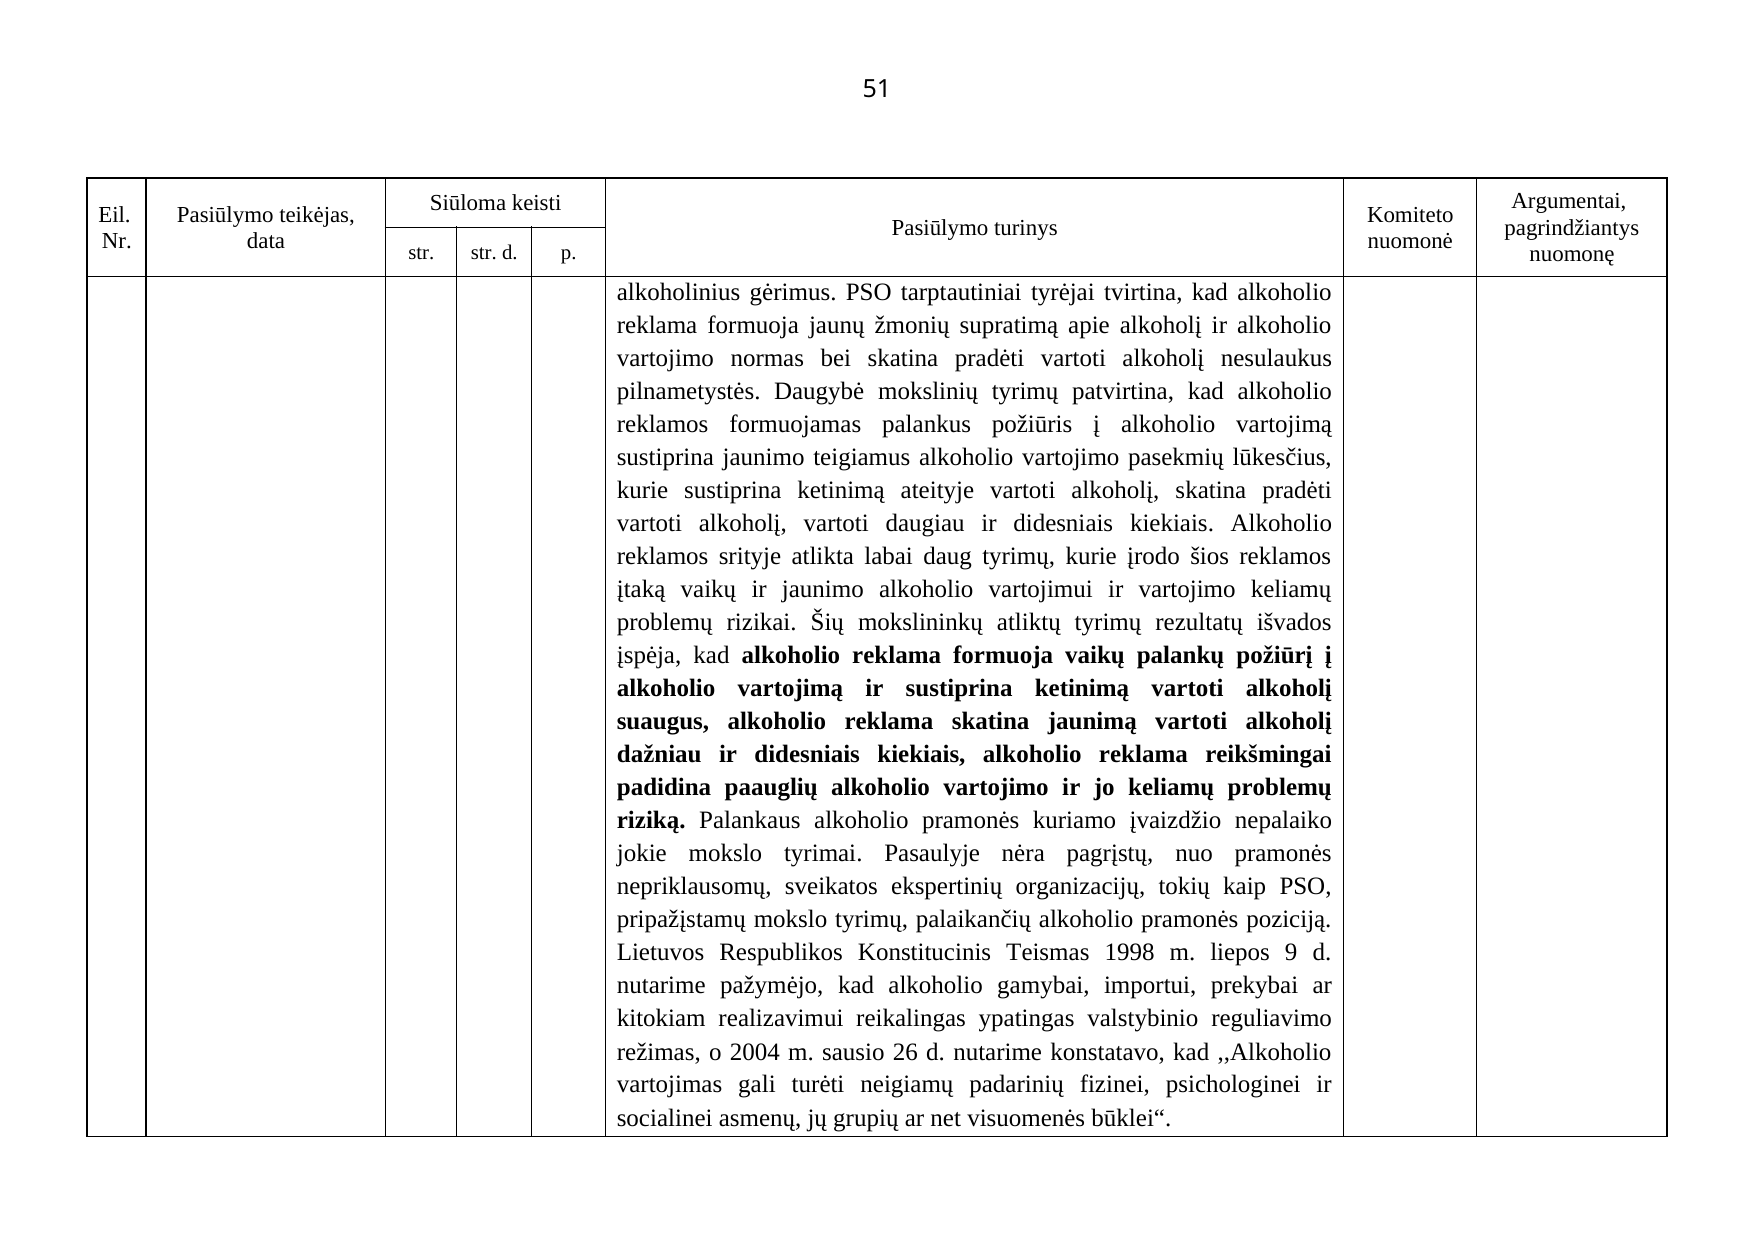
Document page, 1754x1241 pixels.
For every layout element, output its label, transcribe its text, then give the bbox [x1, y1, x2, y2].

table_cell str. d. [457, 228, 531, 276]
table_header Pasiūlymo teikėjas, data [147, 179, 385, 276]
table_cell [457, 277, 531, 1136]
table_header Pasiūlymo turinys [606, 179, 1343, 276]
table_cell [532, 277, 605, 1136]
table_cell alkoholinius gėrimus. PSO tarptautiniai tyrėjai tvirtina, kad alkoholio reklama formuoja jaunų žmonių supratimą apie alkoholį ir alkoholio vartojimo normas bei skatina pradėti vartoti alkoholį nesulaukus pilnametystės. Daugybė mokslinių tyrimų patvirtina, kad alkoholio reklamos formuojamas palankus požiūris į alkoholio vartojimą sustiprina jaunimo teigiamus alkoholio vartojimo pasekmių lūkesčius, kurie sustiprina ketinimą ateityje vartoti alkoholį, skatina pradėti vartoti alkoholį, vartoti daugiau ir didesniais kiekiais. Alkoholio reklamos srityje atlikta labai daug tyrimų, kurie įrodo šios reklamos įtaką vaikų ir jaunimo alkoholio vartojimui ir vartojimo keliamų problemų rizikai. Šių mokslininkų atliktų tyrimų rezultatų išvados įspėja, kad alkoholio reklama formuoja vaikų palankų požiūrį į alkoholio vartojimą ir sustiprina ketinimą vartoti alkoholį suaugus, alkoholio reklama skatina jaunimą vartoti alkoholį dažniau ir didesniais kiekiais, alkoholio reklama reikšmingai padidina paauglių alkoholio vartojimo ir jo keliamų problemų riziką. Palankaus alkoholio pramonės kuriamo įvaizdžio nepalaiko jokie mokslo tyrimai. Pasaulyje nėra pagrįstų, nuo pramonės nepriklausomų, sveikatos ekspertinių organizacijų, tokių kaip PSO, pripažįstamų mokslo tyrimų, palaikančių alkoholio pramonės poziciją. Lietuvos Respublikos Konstitucinis Teismas 1998 m. liepos 9 d. nutarime pažymėjo, kad alkoholio gamybai, importui, prekybai ar kitokiam realizavimui reikalingas ypatingas valstybinio reguliavimo režimas, o 2004 m. sausio 26 d. nutarime konstatavo, kad ,,Alkoholio vartojimas gali turėti neigiamų padarinių fizinei, psichologinei ir socialinei asmenų, jų grupių ar net visuomenės būklei“. [606, 277, 1343, 1136]
table_cell [1344, 277, 1476, 1136]
table_cell [147, 277, 385, 1136]
table_cell p. [532, 228, 605, 276]
table_cell [88, 277, 145, 1136]
table_cell [1477, 277, 1666, 1136]
table_header Eil. Nr. [88, 179, 145, 276]
table_header Komiteto nuomonė [1344, 179, 1476, 276]
table_header Argumentai, pagrindžiantys nuomonę [1477, 179, 1666, 276]
table_cell str. [386, 228, 456, 276]
table_cell [386, 277, 456, 1136]
table_header Siūloma keisti [386, 179, 605, 226]
